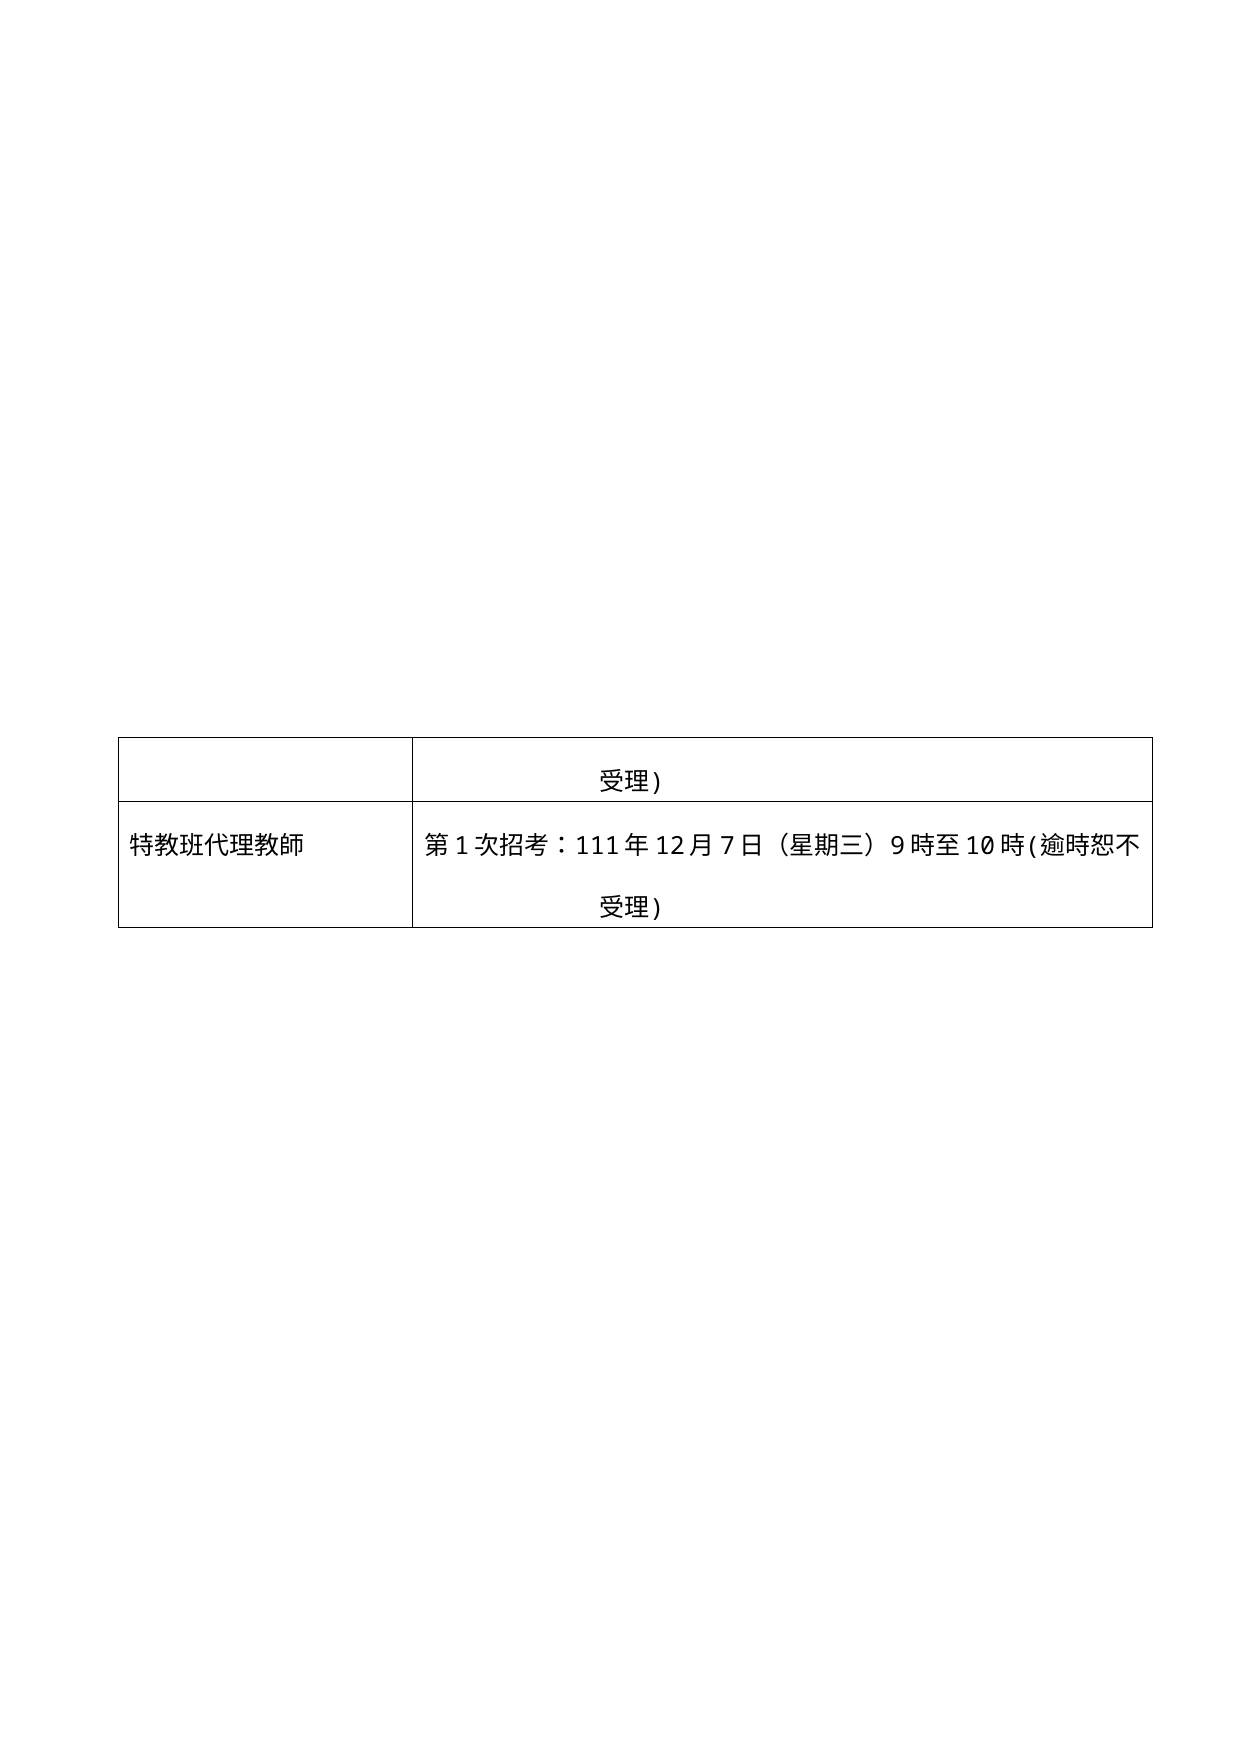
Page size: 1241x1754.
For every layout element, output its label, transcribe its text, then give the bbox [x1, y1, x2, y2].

table_cell 特教班代理教師 [119, 802, 412, 927]
table_header 受理) [413, 738, 1152, 801]
table_header [119, 738, 412, 801]
table_cell 第1次招考：111年12月7日（星期三）9時至10時(逾時恕不受理) [413, 802, 1152, 927]
